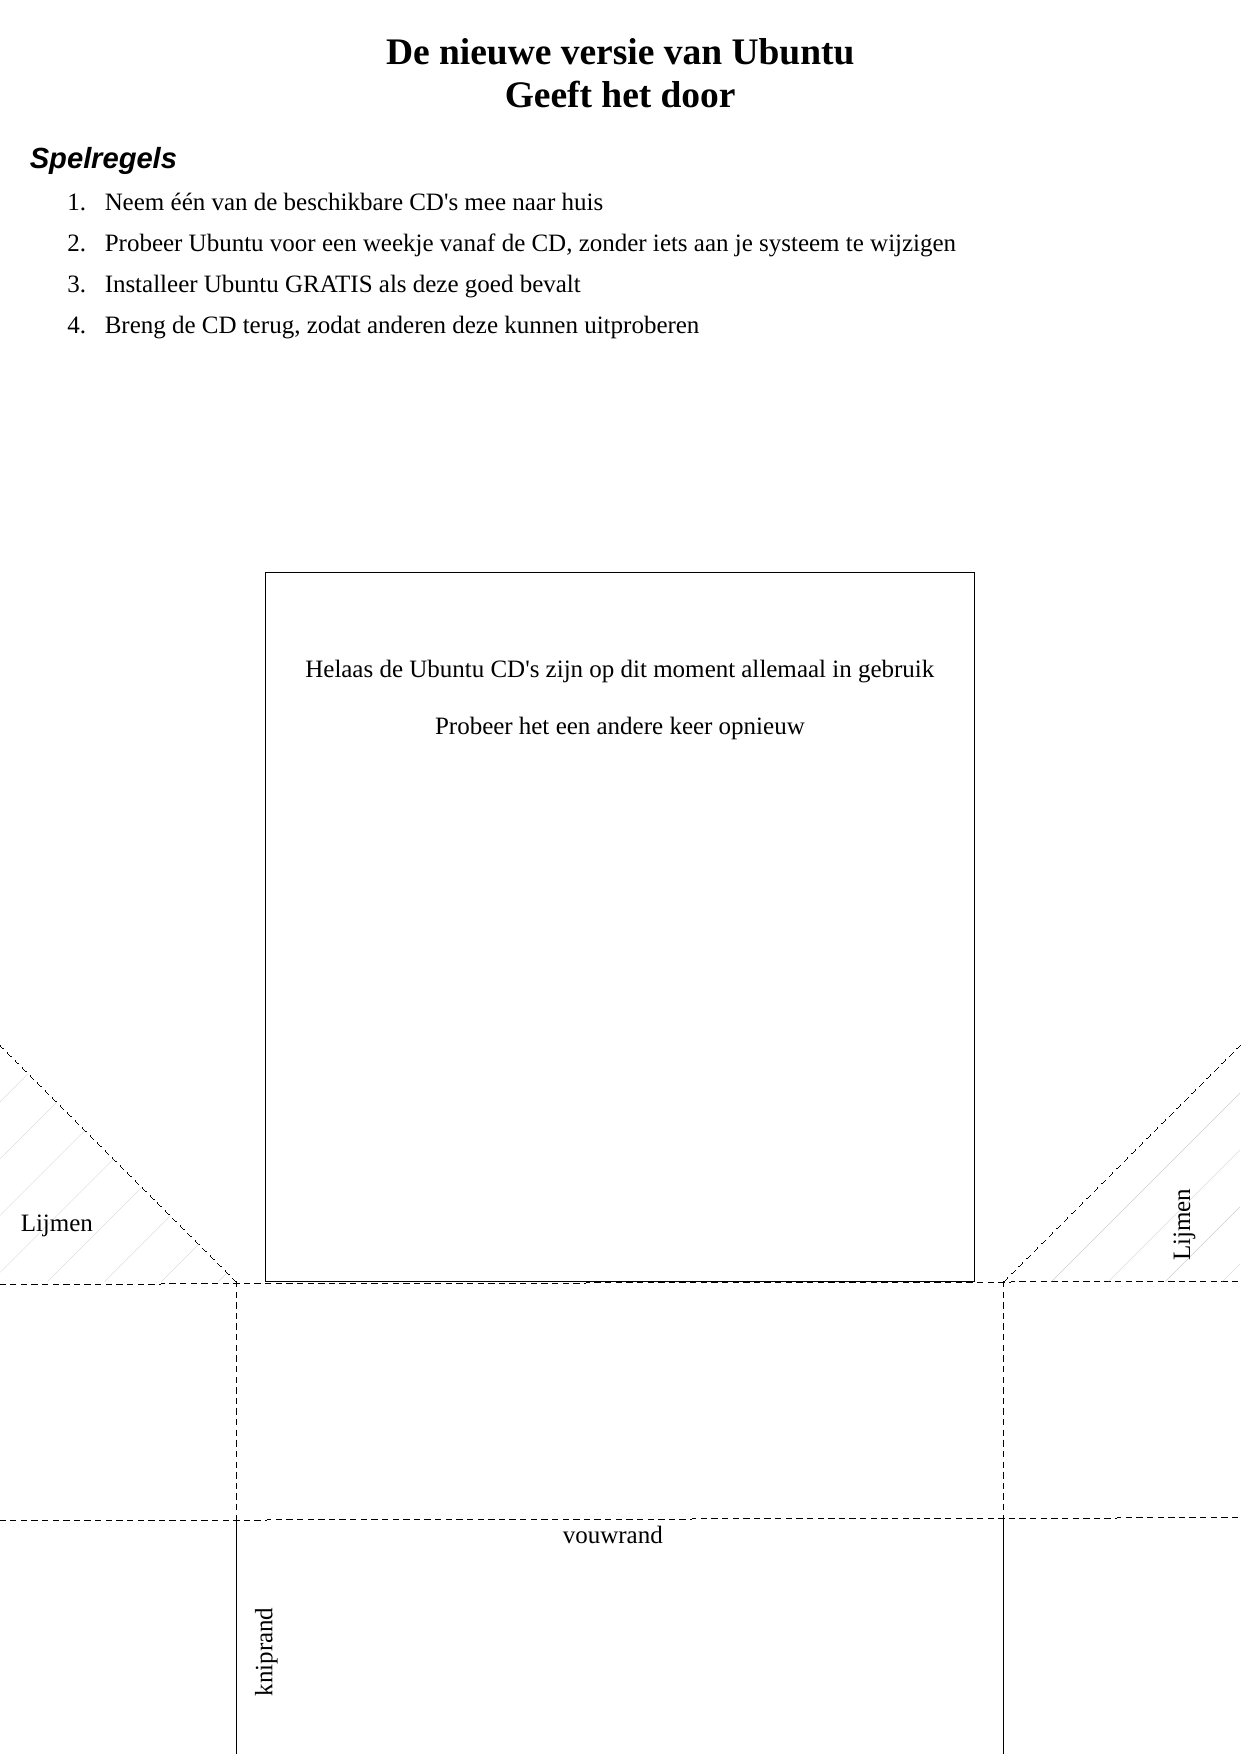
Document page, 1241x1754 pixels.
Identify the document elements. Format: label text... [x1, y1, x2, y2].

list Breng de CD terug, zodat anderen deze kunnen uitproberen [67, 311, 1211, 339]
subtitle Spelregels [29, 141, 1211, 174]
list Neem één van de beschikbare CD's mee naar huis [67, 187, 1211, 216]
title De nieuwe versie van Ubuntu [29, 29, 1211, 73]
list Installeer Ubuntu GRATIS als deze goed bevalt [67, 269, 1211, 298]
title Geeft het door [29, 73, 1211, 116]
list Probeer Ubuntu voor een weekje vanaf de CD, zonder iets aan je systeem te wijzigen [67, 228, 1211, 257]
